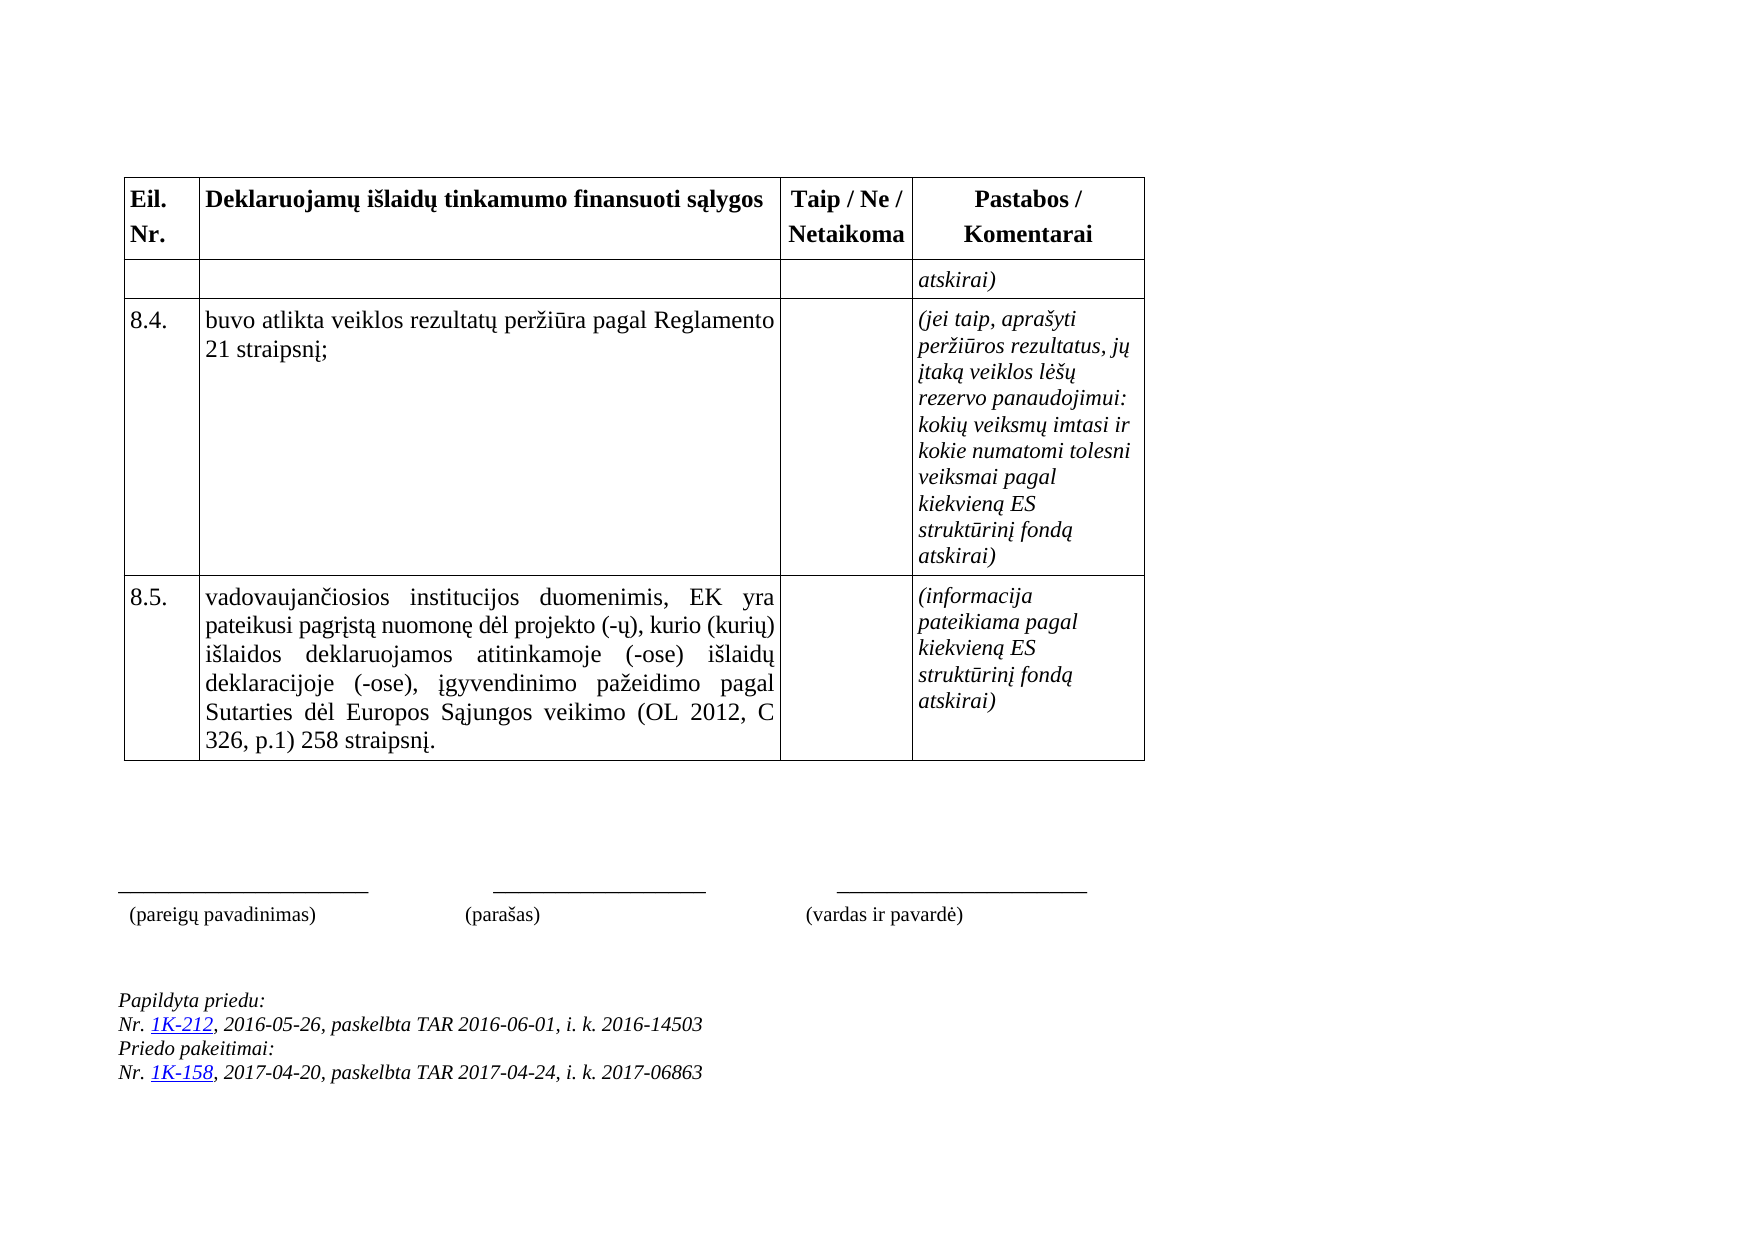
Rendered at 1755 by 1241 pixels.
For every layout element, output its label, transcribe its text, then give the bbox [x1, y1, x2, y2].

table_cell 8.5. [125, 576, 199, 760]
table_cell atskirai) [913, 260, 1144, 298]
text Nr. 1K-158, 2017-04-20, paskelbta TAR 2017-04-24, i. k. 2017-06863 [118, 1060, 1636, 1084]
text (pareigų pavadinimas) (parašas) (vardas ir pavardė) [118, 902, 1636, 926]
table_header Pastabos / Komentarai [913, 178, 1144, 259]
table_cell vadovaujančiosios institucijos duomenimis, EK yra pateikusi pagrįstą nuomonę dėl projekto (-ų), kurio (kurių) išlaidos deklaruojamos atitinkamoje (-ose) išlaidų deklaracijoje (-ose), įgyvendinimo pažeidimo pagal Sutarties dėl Europos Sąjungos veikimo (OL 2012, C 326, p.1) 258 straipsnį. [200, 576, 780, 760]
table_cell 8.4. [125, 299, 199, 575]
table_cell (jei taip, aprašyti peržiūros rezultatus, jų įtaką veiklos lėšų rezervo panaudojimui: kokių veiksmų imtasi ir kokie numatomi tolesni veiksmai pagal kiekvieną ES struktūrinį fondą atskirai) [913, 299, 1144, 575]
table_cell [781, 299, 912, 575]
table_cell [200, 260, 780, 298]
table_cell [781, 260, 912, 298]
text Nr. 1K-212, 2016-05-26, paskelbta TAR 2016-06-01, i. k. 2016-14503 [118, 1012, 1636, 1036]
table_cell buvo atlikta veiklos rezultatų peržiūra pagal Reglamento 21 straipsnį; [200, 299, 780, 575]
table_header Deklaruojamų išlaidų tinkamumo finansuoti sąlygos [200, 178, 780, 259]
table_cell (informacija pateikiama pagal kiekvieną ES struktūrinį fondą atskirai) [913, 576, 1144, 760]
text Papildyta priedu: [118, 988, 1636, 1012]
table_cell [125, 260, 199, 298]
text Priedo pakeitimai: [118, 1036, 1636, 1060]
text ____________________ _________________ ____________________ [118, 867, 1636, 896]
table_cell [781, 576, 912, 760]
table_header Taip / Ne / Netaikoma [781, 178, 912, 259]
table_header Eil. Nr. [125, 178, 199, 259]
